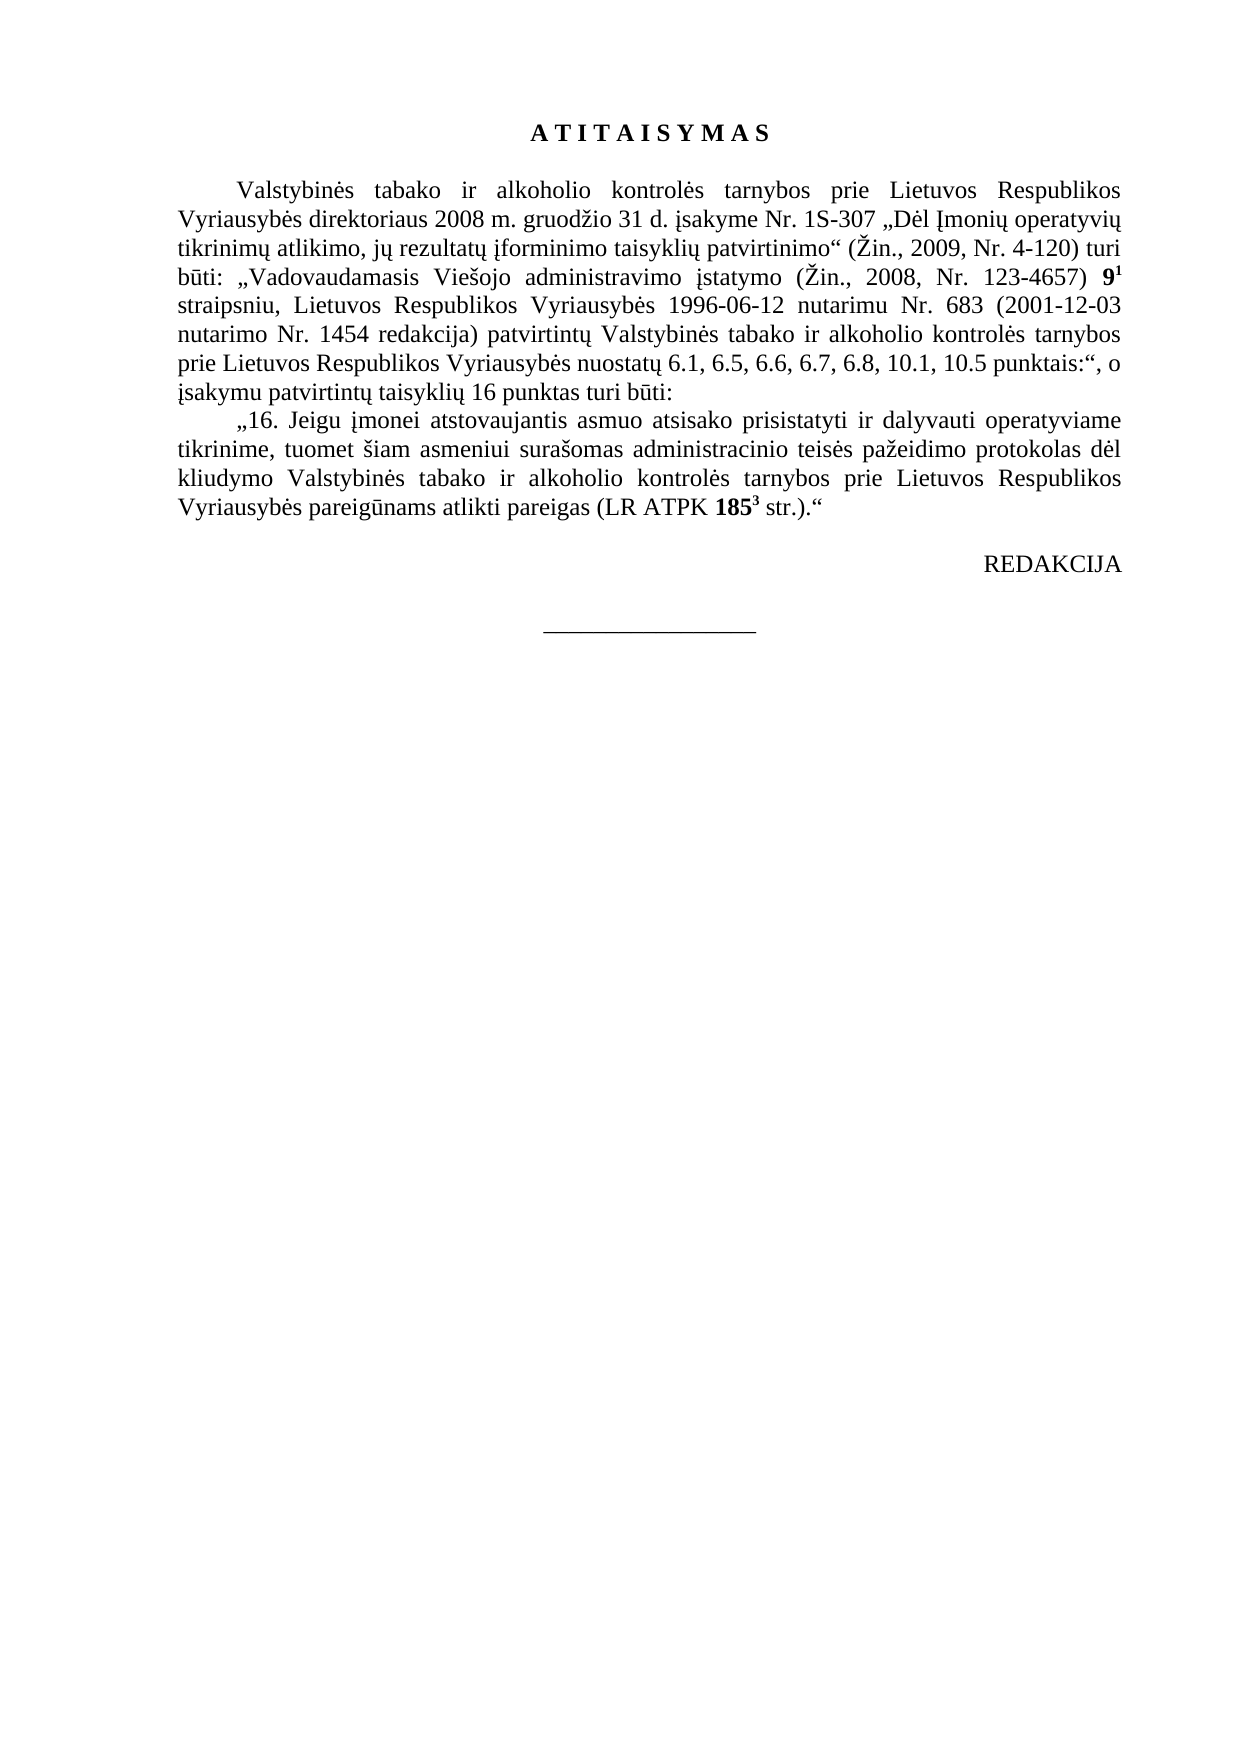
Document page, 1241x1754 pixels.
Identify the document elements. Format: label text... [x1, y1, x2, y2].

text _________________ [177, 607, 1122, 636]
text REDAKCIJA [177, 549, 1122, 578]
text Valstybinės tabako ir alkoholio kontrolės tarnybos prie Lietuvos Respublikos Vyriausybės direktoriaus 2008 m. gruodžio 31 d. įsakyme Nr. 1S-307 „Dėl Įmonių operatyvių tikrinimų atlikimo, jų rezultatų įforminimo taisyklių patvirtinimo“ (Žin., 2009, Nr. 4-120) turi būti: „Vadovaudamasis Viešojo administravimo įstatymo (Žin., 2008, Nr. 123-4657) 91 straipsniu, Lietuvos Respublikos Vyriausybės 1996-06-12 nutarimu Nr. 683 (2001-12-03 nutarimo Nr. 1454 redakcija) patvirtintų Valstybinės tabako ir alkoholio kontrolės tarnybos prie Lietuvos Respublikos Vyriausybės nuostatų 6.1, 6.5, 6.6, 6.7, 6.8, 10.1, 10.5 punktais:“, o įsakymu patvirtintų taisyklių 16 punktas turi būti: [177, 176, 1122, 406]
text ATITAISYMAS [177, 118, 1122, 147]
text „16. Jeigu įmonei atstovaujantis asmuo atsisako prisistatyti ir dalyvauti operatyviame tikrinime, tuomet šiam asmeniui surašomas administracinio teisės pažeidimo protokolas dėl kliudymo Valstybinės tabako ir alkoholio kontrolės tarnybos prie Lietuvos Respublikos Vyriausybės pareigūnams atlikti pareigas (LR ATPK 1853 str.).“ [177, 406, 1122, 521]
